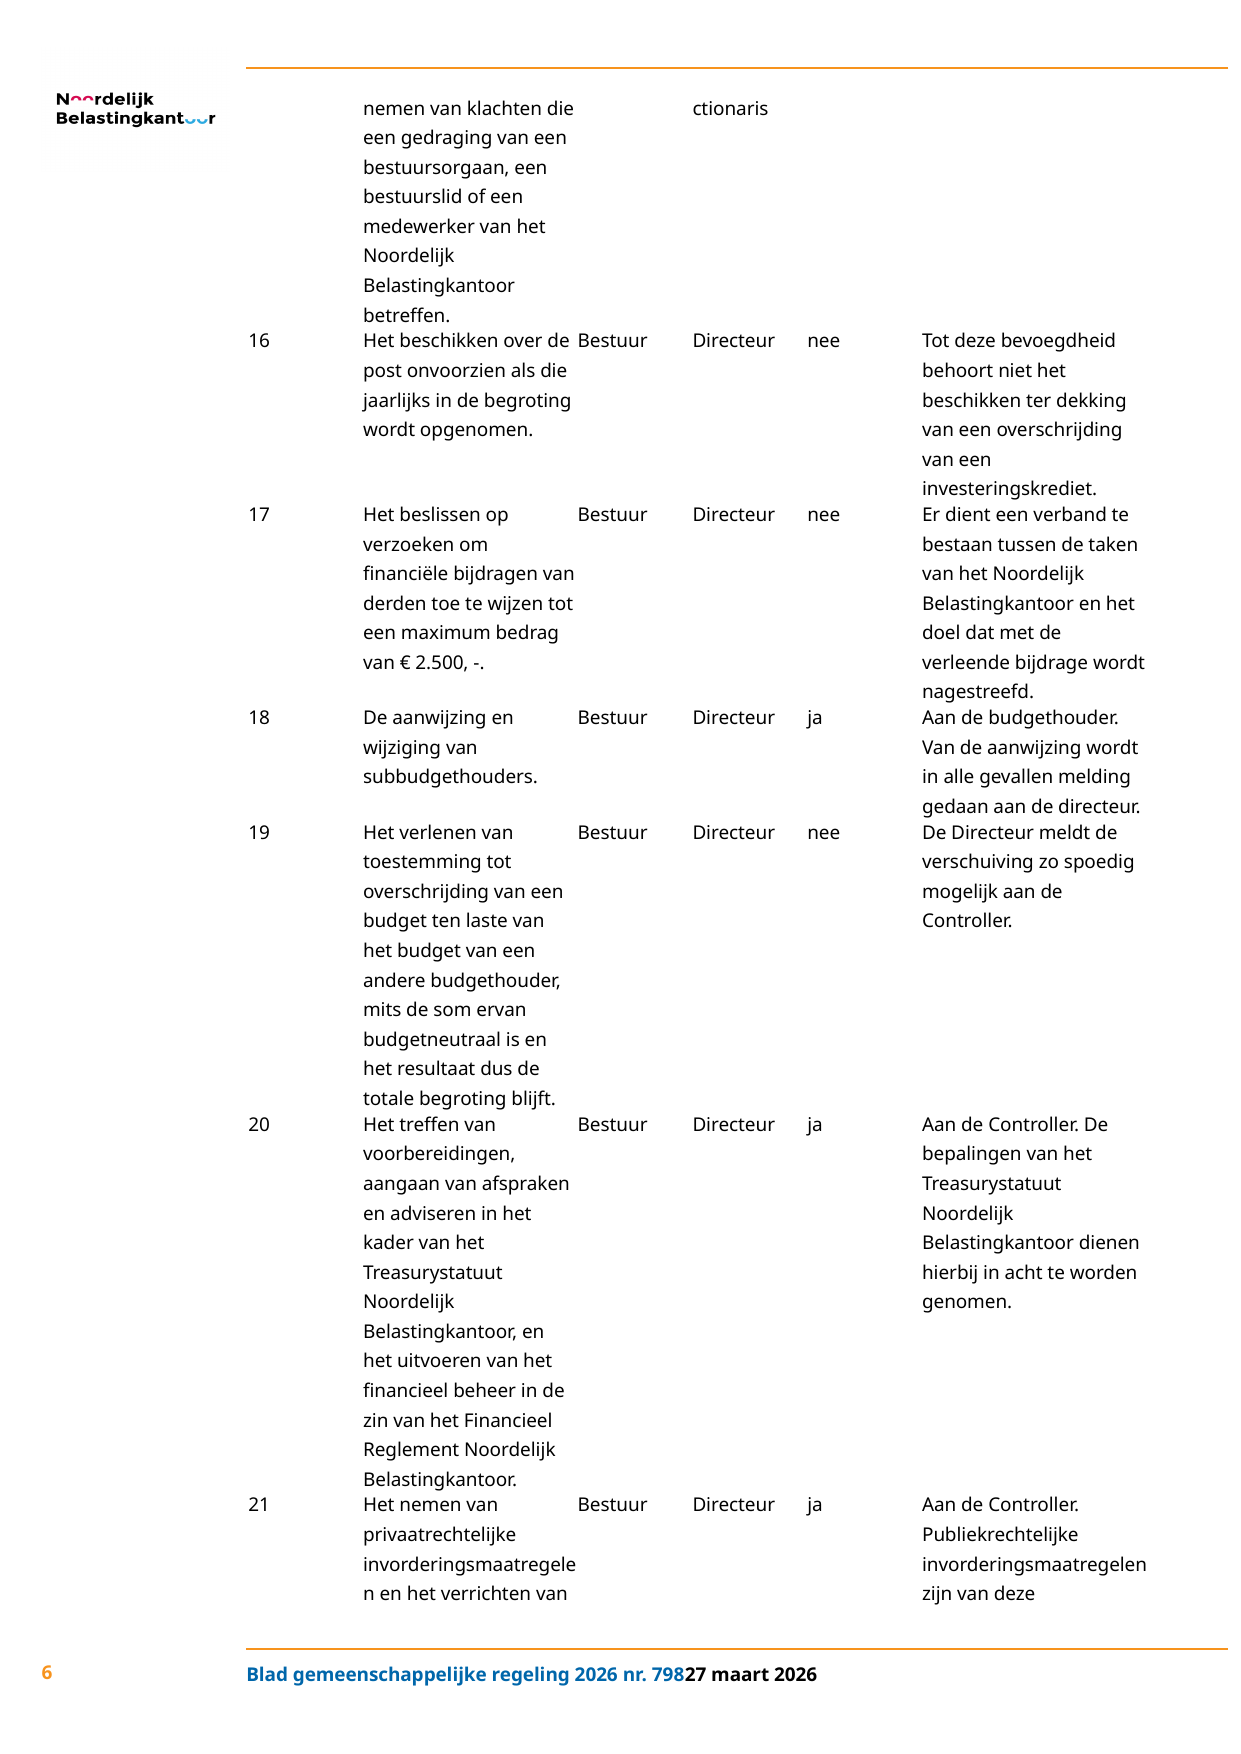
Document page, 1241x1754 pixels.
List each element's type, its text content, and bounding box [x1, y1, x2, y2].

table_cell Aan de Controller. De bepalingen van het Treasurystatuut Noordelijk Belastingkantoor dienen hierbij in acht te worden genomen. [922, 1111, 1152, 1492]
table_cell [248, 95, 363, 328]
table_cell ja [807, 705, 922, 819]
table_cell Het treffen van voorbereidingen, aangaan van afspraken en adviseren in het kader van het Treasurystatuut Noordelijk Belastingkantoor, en het uitvoeren van het financieel beheer in de zin van het Financieel Reglement Noordelijk Belastingkantoor. [363, 1111, 577, 1492]
table_cell 18 [248, 705, 363, 819]
table_cell 19 [248, 819, 363, 1111]
table_cell nemen van klachten die een gedraging van een bestuursorgaan, een bestuurslid of een medewerker van het Noordelijk Belastingkantoor betreffen. [363, 95, 577, 328]
table_cell Bestuur [578, 705, 692, 819]
table_cell [578, 95, 692, 328]
table_cell Aan de Controller. Publiekrechtelijke invorderingsmaatregelen zijn van deze [922, 1492, 1152, 1606]
table_cell nee [807, 501, 922, 704]
table_cell Bestuur [578, 328, 692, 501]
table_cell Tot deze bevoegdheid behoort niet het beschikken ter dekking van een overschrijding van een investeringskrediet. [922, 328, 1152, 501]
table_cell De aanwijzing en wijziging van subbudgethouders. [363, 705, 577, 819]
table_cell Directeur [692, 819, 807, 1111]
table_cell Directeur [692, 705, 807, 819]
table_cell De Directeur meldt de verschuiving zo spoedig mogelijk aan de Controller. [922, 819, 1152, 1111]
table_cell ctionaris [692, 95, 807, 328]
table_cell Bestuur [578, 501, 692, 704]
table_cell Er dient een verband te bestaan tussen de taken van het Noordelijk Belastingkantoor en het doel dat met de verleende bijdrage wordt nagestreefd. [922, 501, 1152, 704]
table_cell [807, 95, 922, 328]
table_cell ja [807, 1492, 922, 1606]
table_cell Het beschikken over de post onvoorzien als die jaarlijks in de begroting wordt opgenomen. [363, 328, 577, 501]
table_cell Aan de budgethouder. Van de aanwijzing wordt in alle gevallen melding gedaan aan de directeur. [922, 705, 1152, 819]
table_cell 20 [248, 1111, 363, 1492]
table_cell Bestuur [578, 1111, 692, 1492]
table_cell nee [807, 819, 922, 1111]
table_cell Het verlenen van toestemming tot overschrijding van een budget ten laste van het budget van een andere budgethouder, mits de som ervan budgetneutraal is en het resultaat dus de totale begroting blijft. [363, 819, 577, 1111]
table_cell Bestuur [578, 819, 692, 1111]
table_cell ja [807, 1111, 922, 1492]
table_cell 17 [248, 501, 363, 704]
table_cell Het beslissen op verzoeken om financiële bijdragen van derden toe te wijzen tot een maximum bedrag van € 2.500, -. [363, 501, 577, 704]
table_cell 21 [248, 1492, 363, 1606]
picture [41, 47, 231, 172]
table_cell [922, 95, 1152, 328]
table_cell Directeur [692, 501, 807, 704]
table_cell Directeur [692, 1492, 807, 1606]
table_cell nee [807, 328, 922, 501]
table_cell Directeur [692, 1111, 807, 1492]
table_cell Directeur [692, 328, 807, 501]
table_cell 16 [248, 328, 363, 501]
table_cell Het nemen van privaatrechtelijke invorderingsmaatregelen en het verrichten van [363, 1492, 577, 1606]
table_cell Bestuur [578, 1492, 692, 1606]
